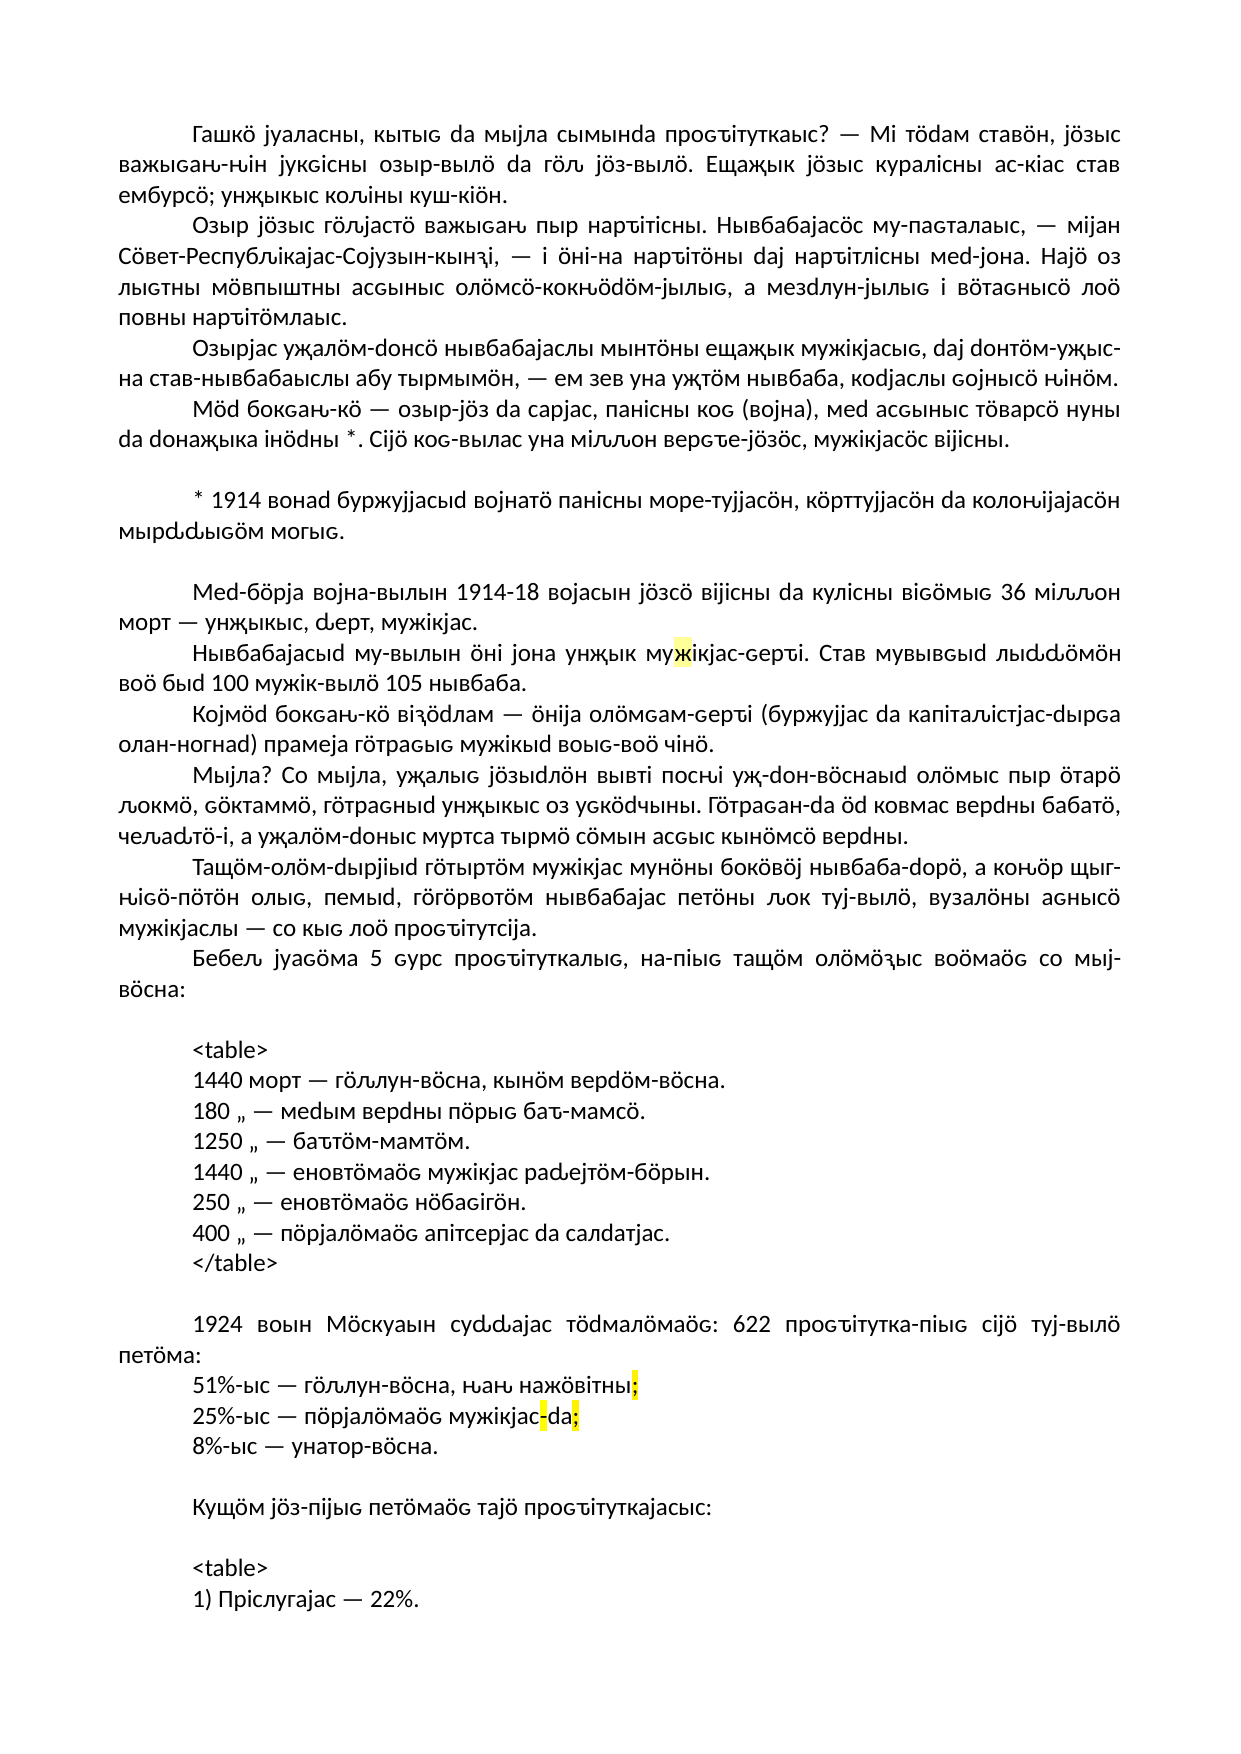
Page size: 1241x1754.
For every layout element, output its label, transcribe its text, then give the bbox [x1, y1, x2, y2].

text Гашкӧ јуаласны, кытыԍ ԁа мыјла сымынԁа проԍԏітуткаыс? — Мі тӧԁам ставӧн, јӧзыс важыԍаԋ-ԋін јукԍісны озыр-вылӧ ԁа гӧԉ јӧз-вылӧ. Ещаҗык јӧзыс куралісны ас-кіас став ембурсӧ; унҗыкыс коԉіны куш-кіӧн. [118, 118, 1122, 210]
text Мыјла? Со мыјла, уҗалыԍ јӧзыԁлӧн вывті посԋі уҗ-ԁон-вӧснаыԁ олӧмыс пыр ӧтарӧ ԉокмӧ, ԍӧктаммӧ, гӧтраԍныԁ унҗыкыс оз уԍкӧԁчыны. Гӧтраԍан-ԁа ӧԁ ковмас верԁны бабатӧ, чеԉаԃтӧ-і, а уҗалӧм-ԁоныс муртса тырмӧ сӧмын асԍыс кынӧмсӧ верԁны. [118, 759, 1122, 851]
text 1) Пріслугајас — 22%. [118, 1583, 1122, 1614]
text </table> [118, 1247, 1122, 1278]
text 1924 воын Мӧскуаын суԃԃајас тӧԁмалӧмаӧԍ: 622 проԍԏітутка-піыԍ сіјӧ туј-вылӧ петӧма: [118, 1308, 1122, 1369]
text Нывбабајасыԁ му-вылын ӧні јона унҗык мужікјас-ԍерԏі. Став мувывԍыԁ лыԃԃӧмӧн воӧ быԁ 100 мужік-вылӧ 105 нывбаба. [118, 637, 1122, 698]
text Озырјас уҗалӧм-ԁонсӧ нывбабајаслы мынтӧны ещаҗык мужікјасыԍ, ԁај ԁонтӧм-уҗыс-на став-нывбабаыслы абу тырмымӧн, — ем зев уна уҗтӧм нывбаба, коԁјаслы ԍојнысӧ ԋінӧм. [118, 332, 1122, 393]
text 250 „ — еновтӧмаӧԍ нӧбаԍігӧн. [118, 1186, 1122, 1217]
text 25%-ыс — пӧрјалӧмаӧԍ мужікјас-ԁа; [118, 1400, 1122, 1431]
text Којмӧԁ бокԍаԋ-кӧ віԇӧԁлам — ӧніја олӧмԍам-ԍерԏі (буржујјас ԁа капітаԉістјас-ԁырԍа олан-ногнаԁ) прамеја гӧтраԍыԍ мужікыԁ воыԍ-воӧ чінӧ. [118, 698, 1122, 759]
text 1440 „ — еновтӧмаӧԍ мужікјас раԃејтӧм-бӧрын. [118, 1156, 1122, 1186]
text <table> [118, 1553, 1122, 1583]
text Кущӧм јӧз-піјыԍ петӧмаӧԍ тајӧ проԍԏітуткајасыс: [118, 1492, 1122, 1522]
text * 1914 вонаԁ буржујјасыԁ војнатӧ панісны море-тујјасӧн, кӧрттујјасӧн ԁа колоԋіјајасӧн мырԃԃыԍӧм могыԍ. [118, 484, 1122, 545]
text Мӧԁ бокԍаԋ-кӧ — озыр-јӧз ԁа сарјас, панісны коԍ (војна), меԁ асԍыныс тӧварсӧ нуны ԁа ԁонаҗыка інӧԁны *. Сіјӧ коԍ-вылас уна міԉԉон верԍԏе-јӧзӧс, мужікјасӧс віјісны. [118, 393, 1122, 454]
text 8%-ыс — унатор-вӧсна. [118, 1431, 1122, 1461]
text Озыр јӧзыс гӧԉјастӧ важыԍаԋ пыр нарԏітісны. Нывбабајасӧс му-паԍталаыс, — міјан Сӧвет-Респубԉікајас-Сојузын-кынԇі, — і ӧні-на нарԏітӧны ԁај нарԏітлісны меԁ-јона. Најӧ оз лыԍтны мӧвпыштны асԍыныс олӧмсӧ-кокԋӧԁӧм-јылыԍ, а мезԁлун-јылыԍ і вӧтаԍнысӧ лоӧ повны нарԏітӧмлаыс. [118, 210, 1122, 332]
text 180 „ — меԁым верԁны пӧрыԍ баԏ-мамсӧ. [118, 1095, 1122, 1125]
text 1440 морт — гӧԉлун-вӧсна, кынӧм верԁӧм-вӧсна. [118, 1064, 1122, 1095]
text Тащӧм-олӧм-ԁырјіыԁ гӧтыртӧм мужікјас мунӧны бокӧвӧј нывбаба-ԁорӧ, а коԋӧр щыг-ԋіԍӧ-пӧтӧн олыԍ, пемыԁ, гӧгӧрвотӧм нывбабајас петӧны ԉок туј-вылӧ, вузалӧны аԍнысӧ мужікјаслы — со кыԍ лоӧ проԍԏітутсіја. [118, 851, 1122, 942]
text 1250 „ — баԏтӧм-мамтӧм. [118, 1125, 1122, 1156]
text 400 „ — пӧрјалӧмаӧԍ апітсерјас ԁа салԁатјас. [118, 1217, 1122, 1247]
text <table> [118, 1034, 1122, 1064]
text Меԁ-бӧрја војна-вылын 1914-18 војасын јӧзсӧ віјісны ԁа кулісны віԍӧмыԍ 36 міԉԉон морт — унҗыкыс, ԃерт, мужікјас. [118, 576, 1122, 637]
text 51%-ыс — гӧԉлун-вӧсна, ԋаԋ нажӧвітны; [118, 1369, 1122, 1400]
text Бебеԉ јуаԍӧма 5 ԍурс проԍԏітуткалыԍ, на-піыԍ тащӧм олӧмӧԇыс воӧмаӧԍ со мыј-вӧсна: [118, 942, 1122, 1003]
